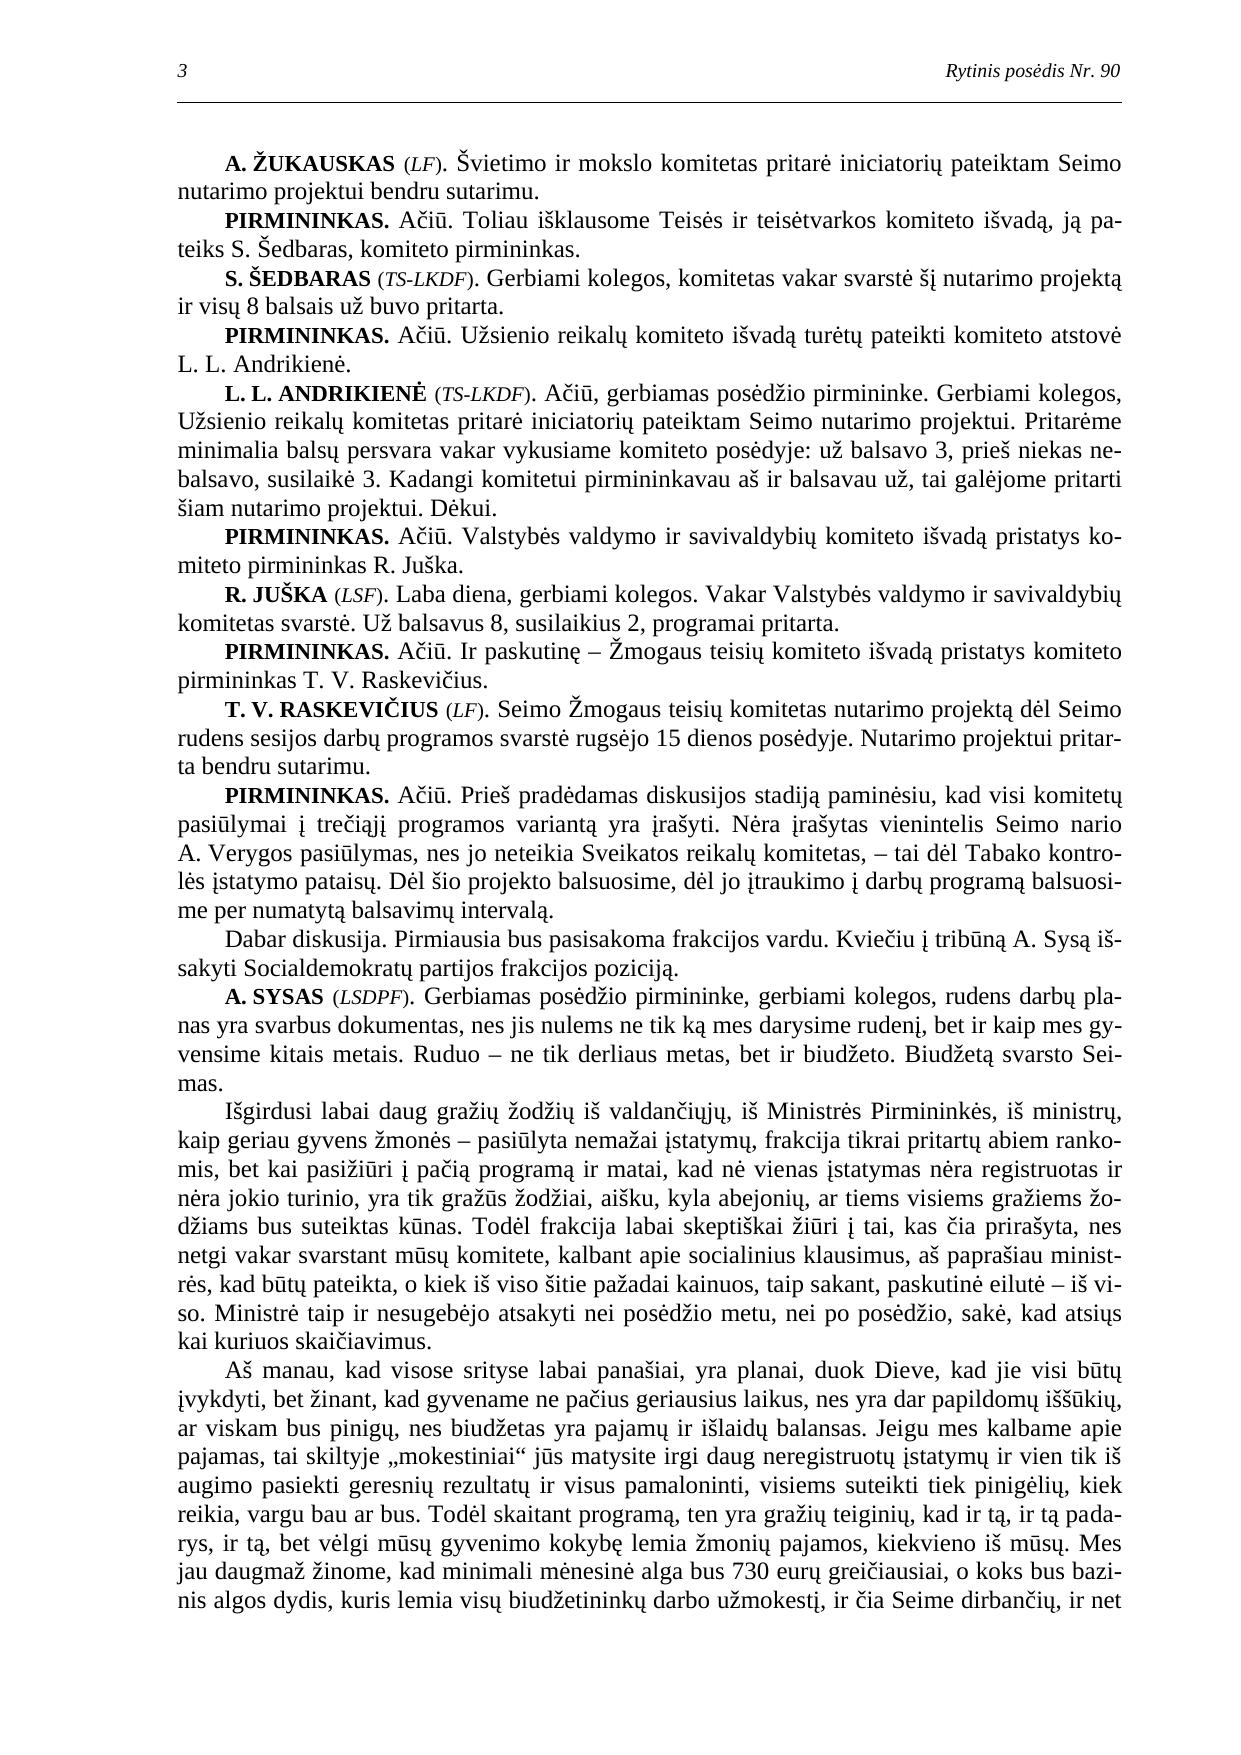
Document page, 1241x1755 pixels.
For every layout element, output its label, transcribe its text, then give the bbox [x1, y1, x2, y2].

text PIRMININKAS. Ačiū. Ir pas­ku­ti­nę – Žmo­gaus tei­sių ko­mi­te­to iš­va­dą pri­sta­tys ko­mi­te­to pir­mi­nin­kas T. V. Ras­ke­vi­čius. [177, 636, 1122, 694]
text PIRMININKAS. Ačiū. To­liau iš­klau­so­me Tei­sės ir tei­sėt­var­kos ko­mi­te­to iš­va­dą, ją pa­teiks S. Šed­ba­ras, ko­mi­te­to pir­mi­nin­kas. [177, 205, 1122, 263]
text Aš ma­nau, kad vi­so­se sri­ty­se la­bai pa­na­šiai, yra pla­nai, duok Die­ve, kad jie vi­si bū­tų įvyk­dy­ti, bet ži­nant, kad gy­ve­na­me ne pa­čius ge­riau­sius lai­kus, nes yra dar pa­pil­do­mų iš­šū­kių, ar vis­kam bus pi­ni­gų, nes biu­dže­tas yra pa­ja­mų ir iš­lai­dų ba­lan­sas. Jei­gu mes kal­ba­me apie pa­ja­mas, tai skil­ty­je „mo­kes­ti­niai“ jūs ma­ty­si­te ir­gi daug ne­re­gist­ruo­tų įsta­ty­mų ir vien tik iš au­gi­mo pa­siek­ti ge­res­nių re­zul­ta­tų ir vi­sus pa­ma­lo­nin­ti, vi­siems su­teik­ti tiek pi­ni­gė­lių, kiek rei­kia, var­gu bau ar bus. To­dėl skai­tant pro­gra­mą, ten yra gra­žių tei­gi­nių, kad ir tą, ir tą pa­da­rys, ir tą, bet vėl­gi mū­sų gy­ve­ni­mo ko­ky­bę le­mia žmo­nių pa­ja­mos, kiek­vie­no iš mū­sų. Mes jau daug­maž ži­no­me, kad mi­ni­ma­li mė­ne­si­nė al­ga bus 730 eu­rų grei­čiau­siai, o koks bus ba­zi­nis al­gos dy­dis, ku­ris le­mia vi­sų biu­dže­ti­nin­kų dar­bo už­mo­kes­tį, ir čia Sei­me dir­ban­čių, ir net [177, 1355, 1122, 1614]
text PIRMININKAS. Ačiū. Prieš pra­dė­da­mas dis­ku­si­jos sta­di­ją pa­mi­nė­siu, kad vi­si ko­mi­te­tų pa­siū­ly­mai į tre­či­ą­jį pro­gra­mos va­rian­tą yra įra­šy­ti. Nė­ra įra­šy­tas vie­nin­te­lis Sei­mo na­rio A. Ve­ry­gos pa­siū­ly­mas, nes jo ne­tei­kia Svei­ka­tos rei­ka­lų ko­mi­te­tas, – tai dėl Ta­ba­ko kon­tro­lės įsta­ty­mo pa­tai­sų. Dėl šio pro­jek­to bal­suo­si­me, dėl jo įtrau­ki­mo į dar­bų pro­gra­mą bal­suo­si­me per nu­ma­ty­tą bal­sa­vi­mų in­ter­va­lą. [177, 780, 1122, 924]
text S. ŠEDBARAS (TS-LKDF). Ger­bia­mi ko­le­gos, ko­mi­te­tas va­kar svars­tė šį nu­ta­ri­mo pro­jek­tą ir vi­sų 8 bal­sais už bu­vo pri­tar­ta. [177, 263, 1122, 320]
text A. SYSAS (LSDPF). Ger­bia­mas po­sė­džio pir­mi­nin­ke, ger­bia­mi ko­le­gos, ru­dens dar­bų pla­nas yra svar­bus do­ku­men­tas, nes jis nu­lems ne tik ką mes da­ry­si­me ru­de­nį, bet ir kaip mes gy­ven­si­me ki­tais me­tais. Ru­duo – ne tik der­liaus me­tas, bet ir biu­dže­to. Biu­dže­tą svars­to Sei­mas. [177, 981, 1122, 1096]
text T. V. RASKEVIČIUS (LF). Sei­mo Žmo­gaus tei­sių ko­mi­te­tas nu­ta­ri­mo pro­jek­tą dėl Sei­mo ru­dens se­si­jos dar­bų pro­gra­mos svars­tė rug­sė­jo 15 die­nos po­sė­dy­je. Nu­ta­ri­mo pro­jek­tui pri­tar­ta ben­dru su­ta­ri­mu. [177, 694, 1122, 780]
text L. L. ANDRIKIENĖ (TS-LKDF). Ačiū, ger­bia­mas po­sė­džio pir­mi­nin­ke. Ger­bia­mi ko­le­gos, Už­sie­nio rei­ka­lų ko­mi­te­tas pri­ta­rė ini­cia­to­rių pa­teik­tam Sei­mo nu­ta­ri­mo pro­jek­tui. Pri­ta­rė­me mi­ni­ma­lia bal­sų per­sva­ra va­kar vy­ku­sia­me ko­mi­te­to po­sė­dy­je: už bal­sa­vo 3, prieš nie­kas ne­bal­sa­vo, su­si­lai­kė 3. Ka­dan­gi ko­mi­te­tui pir­mi­nin­ka­vau aš ir bal­sa­vau už, tai ga­lė­jo­me pri­tar­ti šiam nu­ta­ri­mo pro­jek­tui. Dė­kui. [177, 378, 1122, 521]
text PIRMININKAS. Ačiū. Vals­ty­bės val­dy­mo ir sa­vi­val­dy­bių ko­mi­te­to iš­va­dą pri­sta­tys ko­mi­te­to pir­mi­nin­kas R. Juš­ka. [177, 521, 1122, 579]
text Iš­gir­du­si la­bai daug gra­žių žo­džių iš val­dan­čių­jų, iš Mi­nist­rės Pir­mi­nin­kės, iš mi­nist­rų, kaip ge­riau gy­vens žmo­nės – pa­siū­ly­ta ne­ma­žai įsta­ty­mų, frak­ci­ja tik­rai pri­tar­tų abiem ran­ko­mis, bet kai pa­si­žiū­ri į pa­čią pro­gra­mą ir ma­tai, kad nė vie­nas įsta­ty­mas nė­ra re­gist­ruo­tas ir nė­ra jo­kio tu­ri­nio, yra tik gra­žūs žo­džiai, aiš­ku, ky­la abe­jo­nių, ar tiems vi­siems gra­žiems žo­džiams bus su­teik­tas kū­nas. To­dėl frak­ci­ja la­bai skep­tiš­kai žiū­ri į tai, kas čia pri­ra­šy­ta, nes net­gi va­kar svars­tant mū­sų ko­mi­te­te, kal­bant apie so­cia­li­nius klau­si­mus, aš pa­pra­šiau mi­nist­rės, kad bū­tų pa­teik­ta, o kiek iš vi­so ši­tie pa­ža­dai kai­nuos, taip sa­kant, pas­ku­ti­nė ei­lu­tė – iš vi­so. Mi­nist­rė taip ir ne­su­ge­bė­jo at­sa­ky­ti nei po­sė­džio me­tu, nei po po­sė­džio, sa­kė, kad at­siųs kai ku­riuos skai­čia­vi­mus. [177, 1096, 1122, 1355]
text A. ŽUKAUSKAS (LF). Švie­ti­mo ir moks­lo ko­mi­te­tas pri­ta­rė ini­cia­to­rių pa­teik­tam Sei­mo nu­ta­ri­mo pro­jek­tui ben­dru su­ta­ri­mu. [177, 148, 1122, 205]
text PIRMININKAS. Ačiū. Už­sie­nio rei­ka­lų ko­mi­te­to iš­va­dą tu­rė­tų pa­teik­ti ko­mi­te­to at­sto­vė L. L. An­dri­kie­nė. [177, 320, 1122, 378]
text R. JUŠKA (LSF). La­ba die­na, ger­bia­mi ko­le­gos. Va­kar Vals­ty­bės val­dy­mo ir sa­vi­val­dy­bių ko­mi­te­tas svars­tė. Už bal­sa­vus 8, su­si­lai­kius 2, pro­gra­mai pri­tar­ta. [177, 579, 1122, 636]
text Da­bar dis­ku­si­ja. Pir­miau­sia bus pa­si­sa­ko­ma frak­ci­jos var­du. Kvie­čiu į tri­bū­ną A. Sy­są iš­sa­ky­ti So­cial­de­mok­ra­tų par­ti­jos frak­ci­jos po­zi­ci­ją. [177, 924, 1122, 981]
